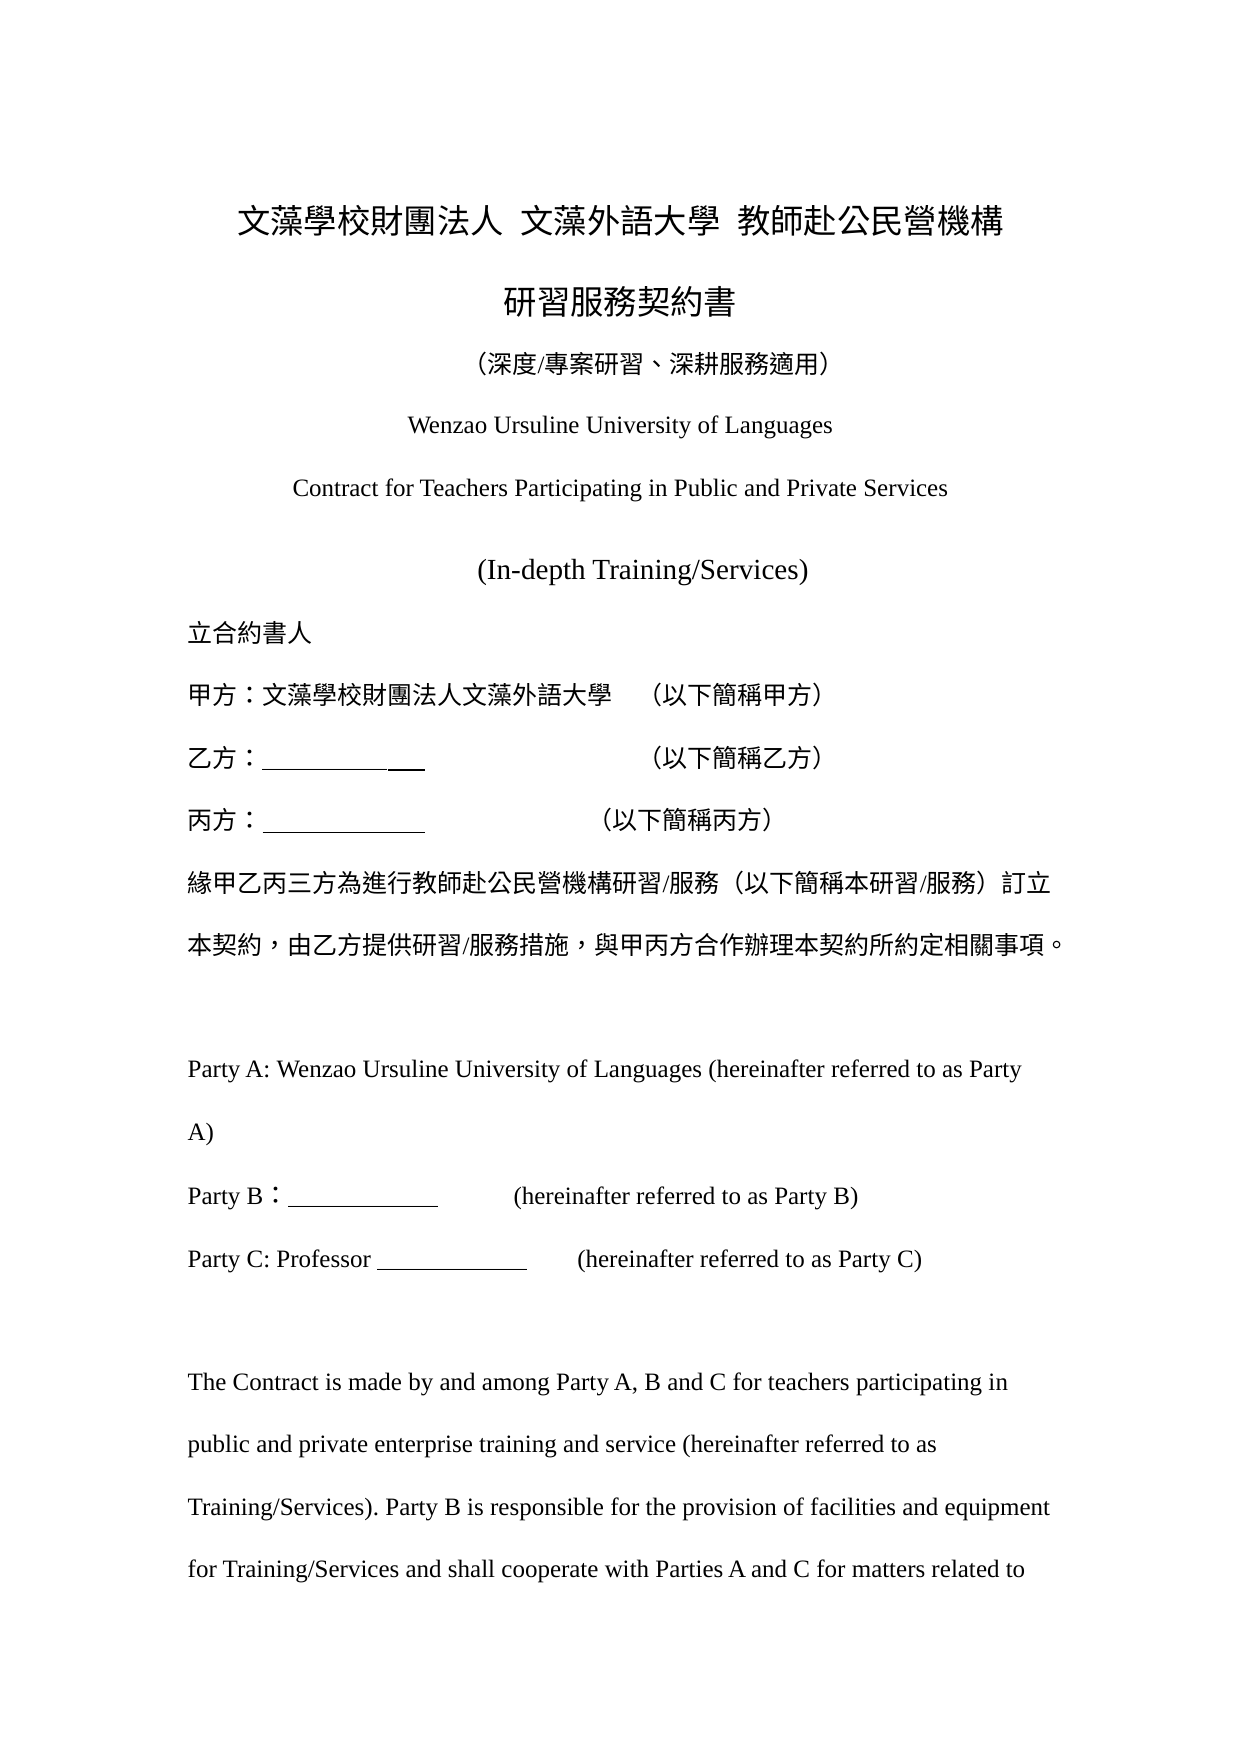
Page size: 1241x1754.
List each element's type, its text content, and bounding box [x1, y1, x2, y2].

text 乙方：＿＿＿＿＿ （以下簡稱乙方） [187, 714, 1053, 777]
text Party C: Professor ＿＿＿＿＿＿ (hereinafter referred to as Party C) [187, 1214, 1053, 1277]
text 立合約書人 [187, 589, 1053, 652]
text Contract for Teachers Participating in Public and Private Services [187, 446, 1053, 508]
text Party B：＿＿＿＿＿＿ (hereinafter referred to as Party B) [187, 1152, 1053, 1214]
text (In-depth Training/Services) [233, 527, 1053, 589]
text The Contract is made by and among Party A, B and C for teachers participating in public and private enterprise training and service (hereinafter referred to as Training/Services). Party B is responsible for the provision of facilities and equipment for Training/Services and shall cooperate with Parties A and C for matters related to [187, 1339, 1053, 1589]
text Wenzao Ursuline University of Languages [187, 383, 1053, 446]
text 研習服務契約書 [187, 258, 1053, 321]
text 緣甲乙丙三方為進行教師赴公民營機構研習/服務（以下簡稱本研習/服務）訂立本契約，由乙方提供研習/服務措施，與甲丙方合作辦理本契約所約定相關事項。 [187, 839, 1053, 964]
text 文藻學校財團法人 文藻外語大學 教師赴公民營機構 [187, 177, 1053, 239]
text （深度/專案研習、深耕服務適用） [187, 321, 1053, 383]
text 丙方： （以下簡稱丙方） [187, 777, 1053, 839]
text Party A: Wenzao Ursuline University of Languages (hereinafter referred to as Party A) [187, 1027, 1053, 1152]
text 甲方：文藻學校財團法人文藻外語大學 （以下簡稱甲方） [187, 652, 1053, 714]
